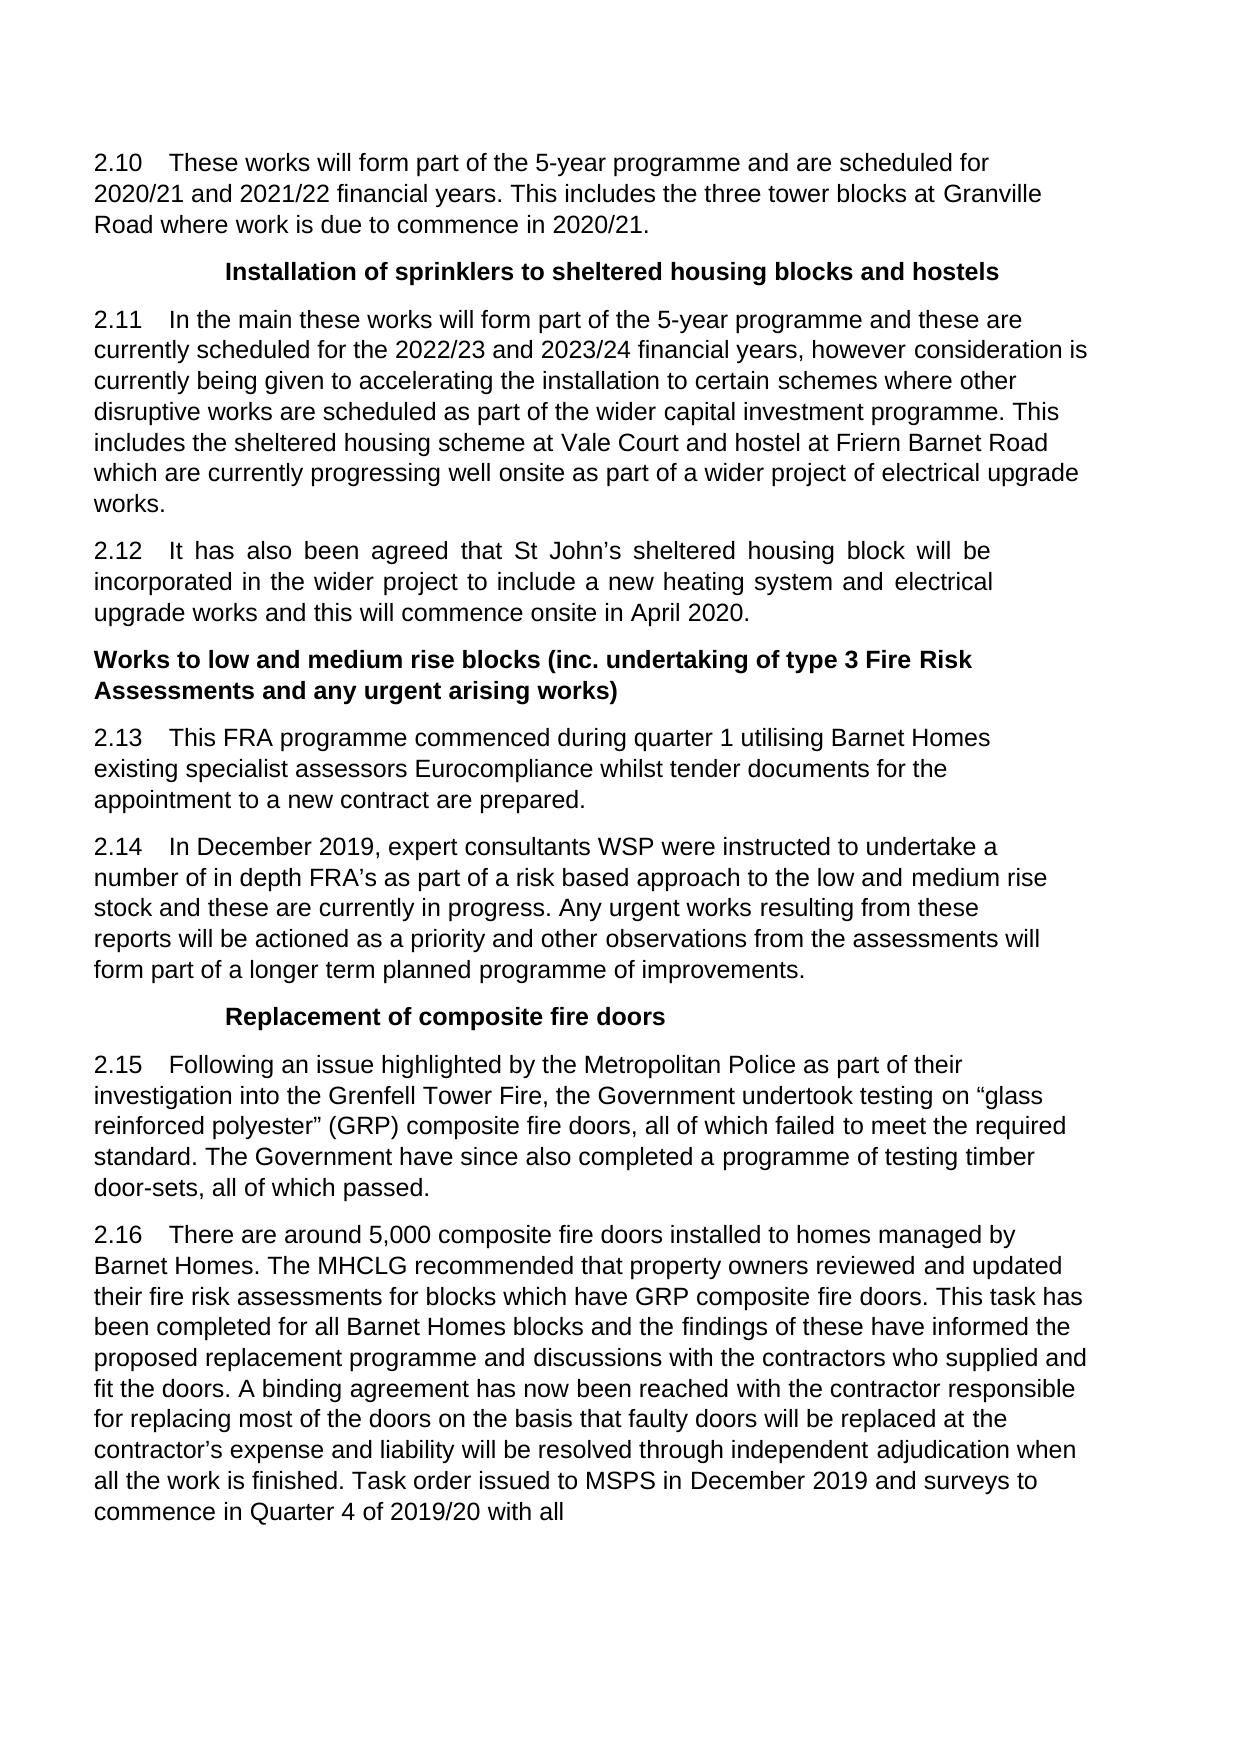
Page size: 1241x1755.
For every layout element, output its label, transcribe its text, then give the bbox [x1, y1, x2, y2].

list In the main these works will form part of the 5-year programme and these are currently scheduled for the 2022/23 and 2023/24 financial years, however consideration is currently being given to accelerating the installation to certain schemes where other disruptive works are scheduled as part of the wider capital investment programme. This includes the sheltered housing scheme at Vale Court and hostel at Friern Barnet Road which are currently progressing well onsite as part of a wider project of electrical upgrade works. [94, 305, 1089, 518]
subtitle Works to low and medium rise blocks (inc. undertaking of type 3 Fire Risk Assessments and any urgent arising works) [94, 645, 1045, 704]
subtitle Installation of sprinklers to sheltered housing blocks and hostels [225, 257, 1103, 286]
list In December 2019, expert consultants WSP were instructed to undertake a number of in depth FRA’s as part of a risk based approach to the low and medium rise stock and these are currently in progress. Any urgent works resulting from these reports will be actioned as a priority and other observations from the assessments will form part of a longer term planned programme of improvements. [94, 832, 1055, 984]
subtitle Replacement of composite fire doors [225, 1002, 1103, 1031]
list This FRA programme commenced during quarter 1 utilising Barnet Homes existing specialist assessors Eurocompliance whilst tender documents for the appointment to a new contract are prepared. [94, 723, 1081, 813]
list These works will form part of the 5-year programme and are scheduled for 2020/21 and 2021/22 financial years. This includes the three tower blocks at Granville Road where work is due to commence in 2020/21. [94, 148, 1068, 238]
list There are around 5,000 composite fire doors installed to homes managed by Barnet Homes. The MHCLG recommended that property owners reviewed and updated their fire risk assessments for blocks which have GRP composite fire doors. This task has been completed for all Barnet Homes blocks and the findings of these have informed the proposed replacement programme and discussions with the contractors who supplied and fit the doors. A binding agreement has now been reached with the contractor responsible for replacing most of the doors on the basis that faulty doors will be replaced at the contractor’s expense and liability will be resolved through independent adjudication when all the work is finished. Task order issued to MSPS in December 2019 and surveys to commence in Quarter 4 of 2019/20 with all [94, 1220, 1088, 1525]
list Following an issue highlighted by the Metropolitan Police as part of their investigation into the Grenfell Tower Fire, the Government undertook testing on “glass reinforced polyester” (GRP) composite fire doors, all of which failed to meet the required standard. The Government have since also completed a programme of testing timber door-sets, all of which passed. [94, 1050, 1078, 1202]
list It has also been agreed that St John’s sheltered housing block will be incorporated in the wider project to include a new heating system and electrical upgrade works and this will commence onsite in April 2020. [94, 536, 993, 626]
